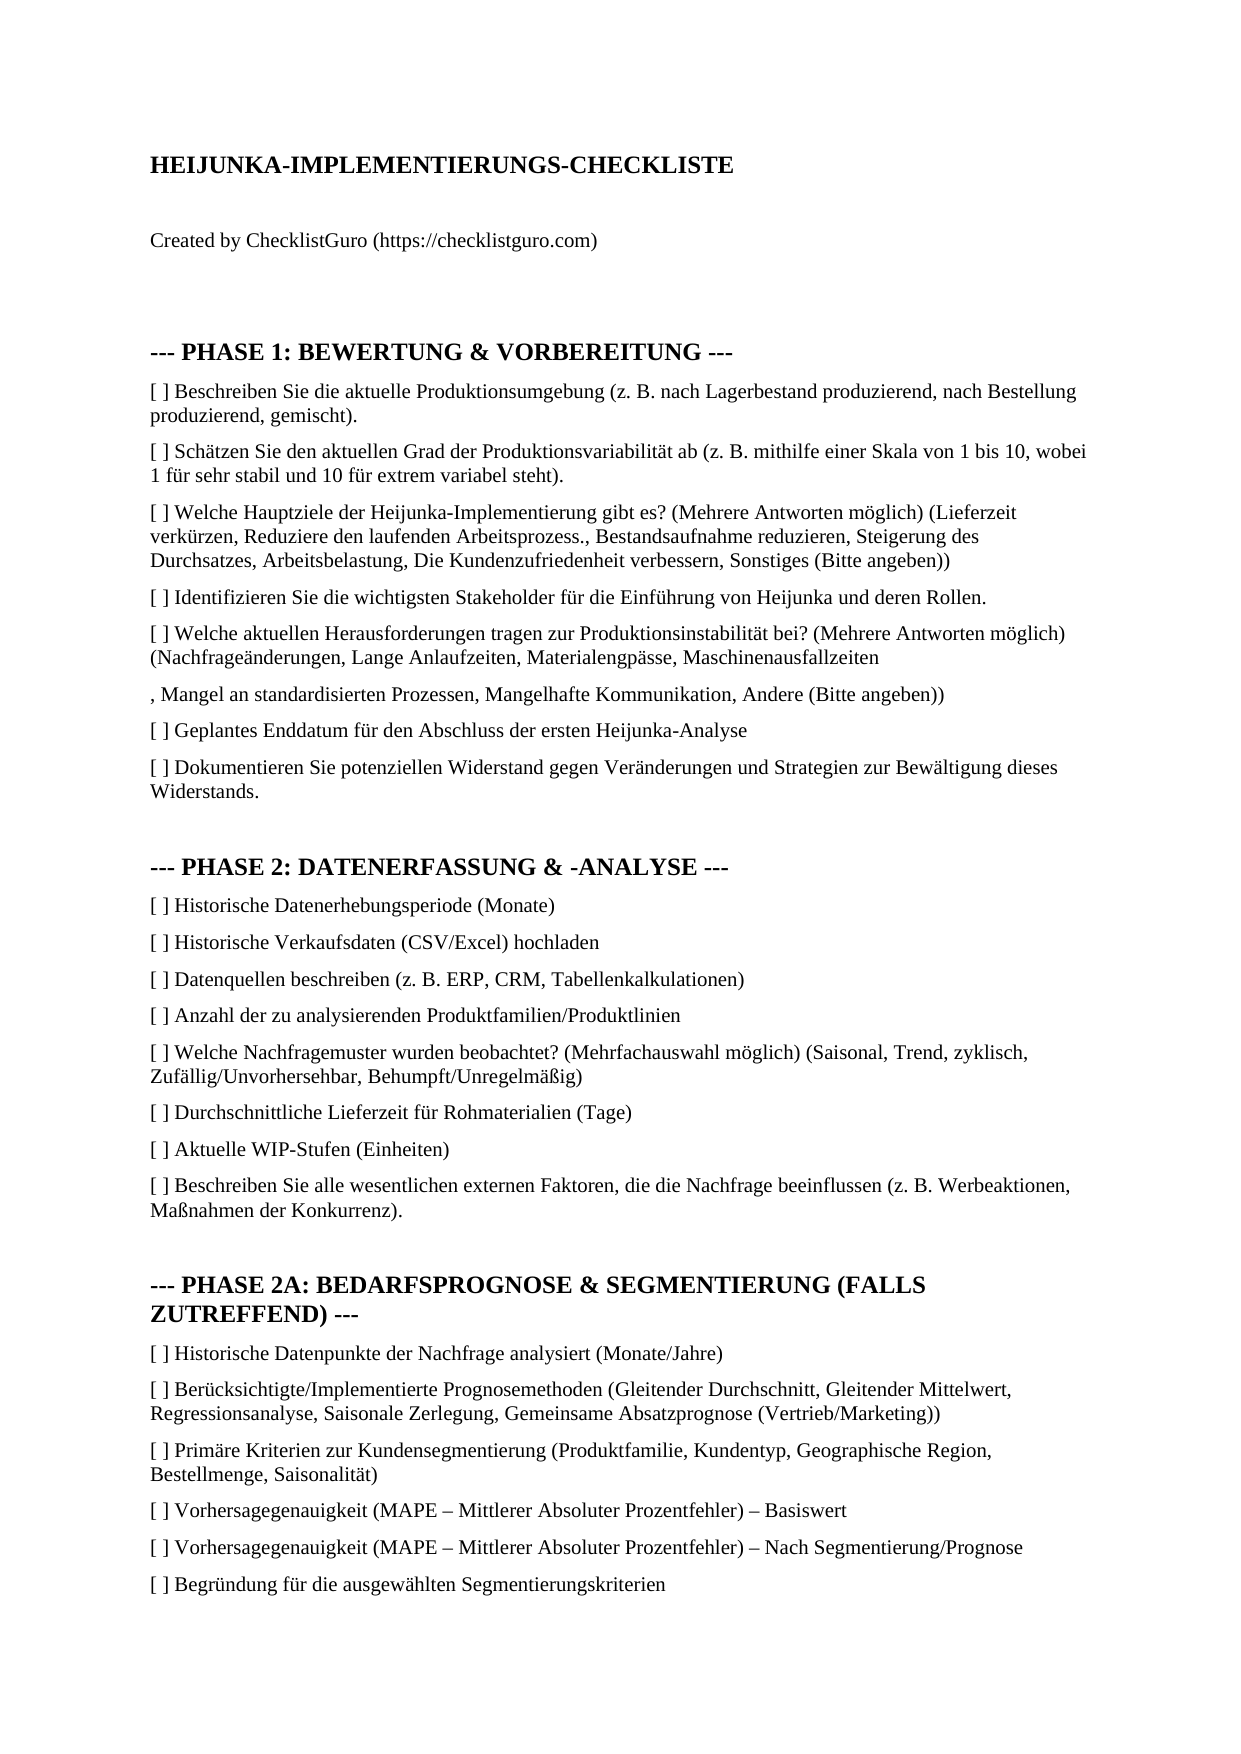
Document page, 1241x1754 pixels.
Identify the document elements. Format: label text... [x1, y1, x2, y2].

text --- PHASE 2: DATENERFASSUNG & -ANALYSE --- [150, 852, 1090, 881]
text , Mangel an standardisierten Prozessen, Mangelhafte Kommunikation, Andere (Bitte angeben)) [150, 682, 1090, 706]
text [ ] Primäre Kriterien zur Kundensegmentierung (Produktfamilie, Kundentyp, Geographische Region, Bestellmenge, Saisonalität) [150, 1438, 1090, 1486]
text [ ] Beschreiben Sie die aktuelle Produktionsumgebung (z. B. nach Lagerbestand produzierend, nach Bestellung produzierend, gemischt). [150, 379, 1090, 427]
text [ ] Aktuelle WIP-Stufen (Einheiten) [150, 1137, 1090, 1161]
text [ ] Vorhersagegenauigkeit (MAPE – Mittlerer Absoluter Prozentfehler) – Nach Segmentierung/Prognose [150, 1535, 1090, 1559]
text --- PHASE 2A: BEDARFSPROGNOSE & SEGMENTIERUNG (FALLS ZUTREFFEND) --- [150, 1271, 1090, 1328]
text [ ] Dokumentieren Sie potenziellen Widerstand gegen Veränderungen und Strategien zur Bewältigung dieses Widerstands. [150, 755, 1090, 803]
text [ ] Anzahl der zu analysierenden Produktfamilien/Produktlinien [150, 1003, 1090, 1027]
text [ ] Historische Verkaufsdaten (CSV/Excel) hochladen [150, 930, 1090, 954]
text [ ] Begründung für die ausgewählten Segmentierungskriterien [150, 1572, 1090, 1596]
text [ ] Historische Datenerhebungsperiode (Monate) [150, 893, 1090, 917]
text [ ] Schätzen Sie den aktuellen Grad der Produktionsvariabilität ab (z. B. mithilfe einer Skala von 1 bis 10, wobei 1 für sehr stabil und 10 für extrem variabel steht). [150, 439, 1090, 487]
text [ ] Datenquellen beschreiben (z. B. ERP, CRM, Tabellenkalkulationen) [150, 967, 1090, 991]
text [ ] Identifizieren Sie die wichtigsten Stakeholder für die Einführung von Heijunka und deren Rollen. [150, 585, 1090, 609]
text [ ] Welche Hauptziele der Heijunka-Implementierung gibt es? (Mehrere Antworten möglich) (Lieferzeit verkürzen, Reduziere den laufenden Arbeitsprozess., Bestandsaufnahme reduzieren, Steigerung des Durchsatzes, Arbeitsbelastung, Die Kundenzufriedenheit verbessern, Sonstiges (Bitte angeben)) [150, 500, 1090, 572]
text [ ] Beschreiben Sie alle wesentlichen externen Faktoren, die die Nachfrage beeinflussen (z. B. Werbeaktionen, Maßnahmen der Konkurrenz). [150, 1173, 1090, 1222]
text [ ] Berücksichtigte/Implementierte Prognosemethoden (Gleitender Durchschnitt, Gleitender Mittelwert, Regressionsanalyse, Saisonale Zerlegung, Gemeinsame Absatzprognose (Vertrieb/Marketing)) [150, 1377, 1090, 1425]
text [ ] Geplantes Enddatum für den Abschluss der ersten Heijunka-Analyse [150, 718, 1090, 742]
text [ ] Welche Nachfragemuster wurden beobachtet? (Mehrfachauswahl möglich) (Saisonal, Trend, zyklisch, Zufällig/Unvorhersehbar, Behumpft/Unregelmäßig) [150, 1040, 1090, 1088]
text [ ] Durchschnittliche Lieferzeit für Rohmaterialien (Tage) [150, 1100, 1090, 1124]
text Created by ChecklistGuro (https://checklistguro.com) [150, 228, 1090, 252]
text HEIJUNKA-IMPLEMENTIERUNGS-CHECKLISTE [150, 150, 1090, 179]
text [ ] Historische Datenpunkte der Nachfrage analysiert (Monate/Jahre) [150, 1341, 1090, 1365]
text [ ] Vorhersagegenauigkeit (MAPE – Mittlerer Absoluter Prozentfehler) – Basiswert [150, 1498, 1090, 1522]
text --- PHASE 1: BEWERTUNG & VORBEREITUNG --- [150, 337, 1090, 366]
text [ ] Welche aktuellen Herausforderungen tragen zur Produktionsinstabilität bei? (Mehrere Antworten möglich) (Nachfrageänderungen, Lange Anlaufzeiten, Materialengpässe, Maschinenausfallzeiten [150, 621, 1090, 669]
